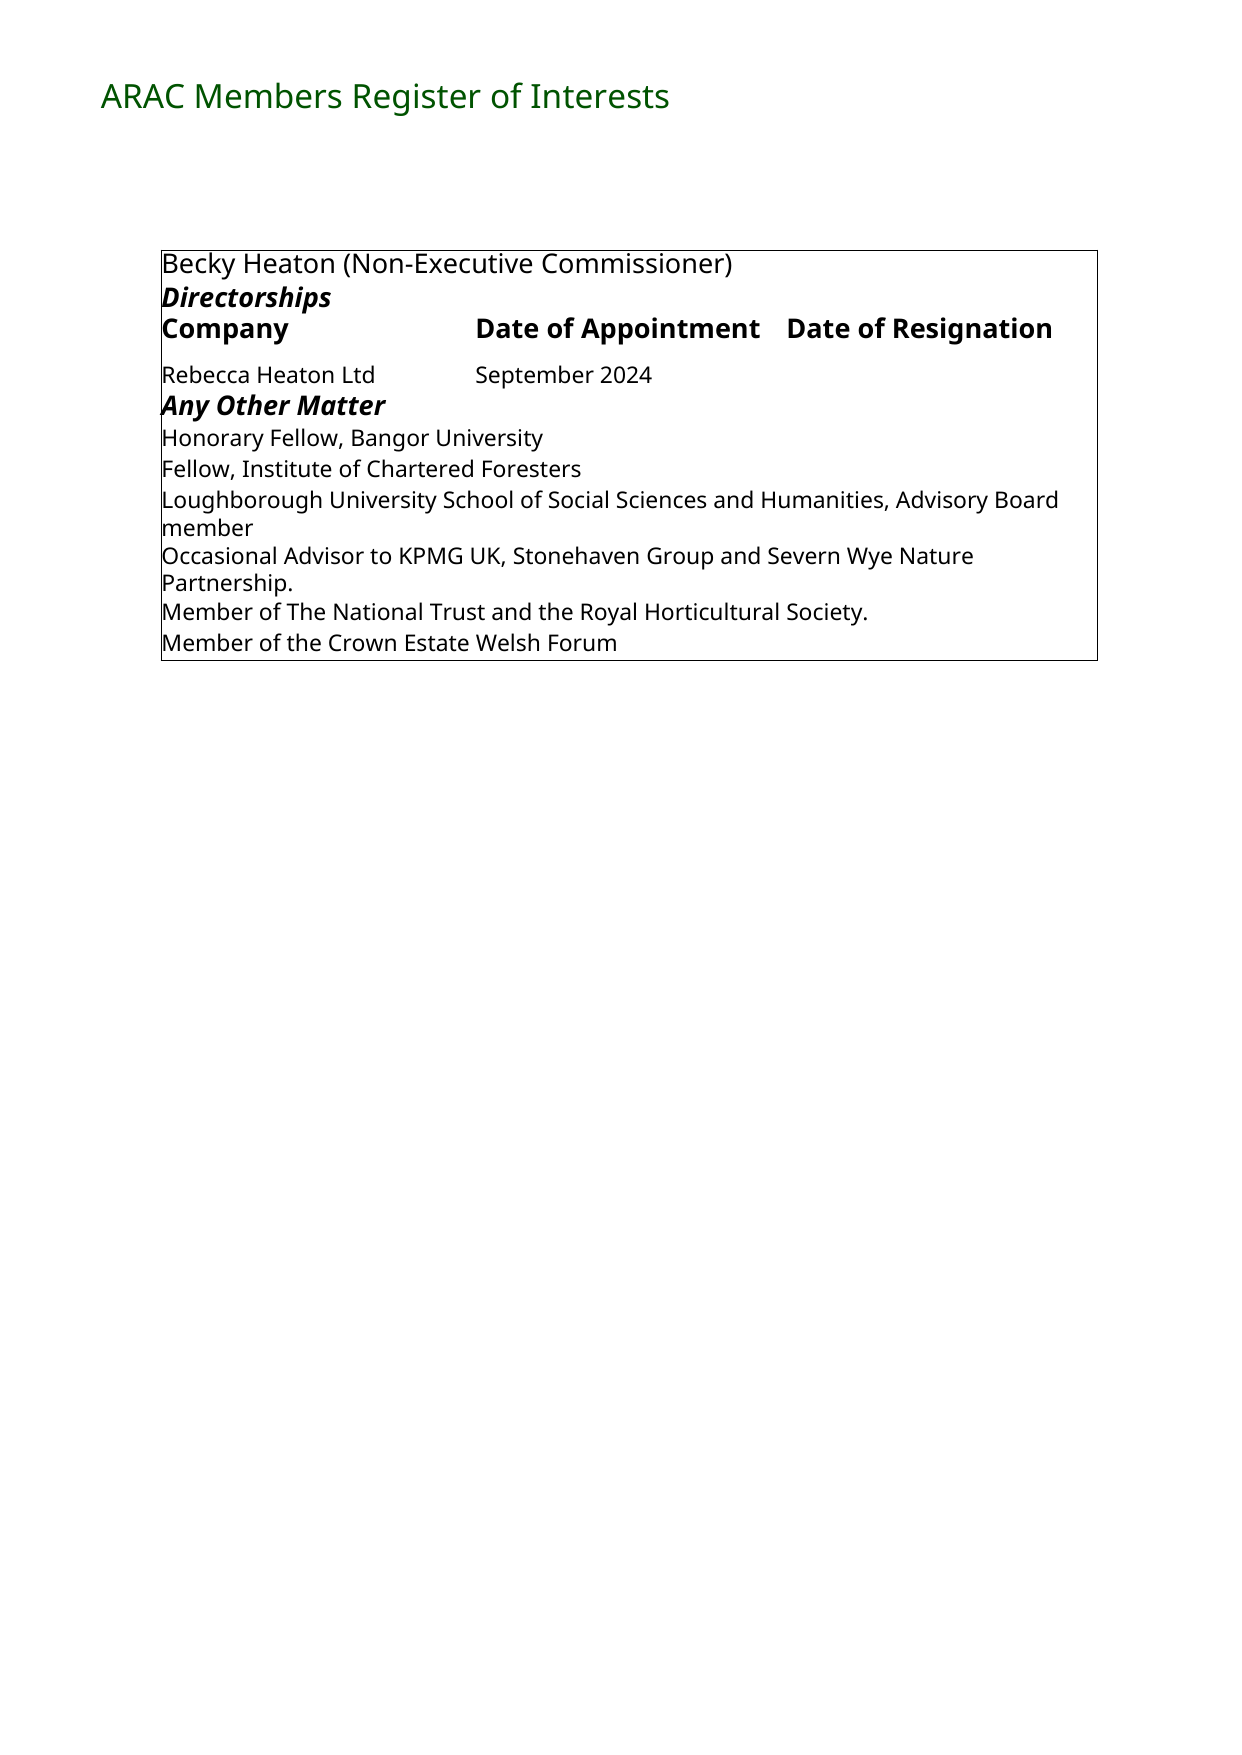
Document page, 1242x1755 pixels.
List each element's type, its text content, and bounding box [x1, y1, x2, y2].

table_cell [786, 361, 1097, 392]
table_cell Fellow, Institute of Chartered Foresters [162, 454, 1097, 486]
table_cell Date of Appointment [475, 315, 786, 361]
table_cell Any Other Matter [162, 392, 1097, 423]
table_cell Member of the Crown Estate Welsh Forum [162, 629, 1097, 660]
table_cell September 2024 [475, 361, 786, 392]
table_cell Honorary Fellow, Bangor University [162, 423, 1097, 454]
table_cell Occasional Advisor to KPMG UK, Stonehaven Group and Severn Wye Nature Partnership. [162, 541, 1097, 597]
table_cell Date of Resignation [786, 315, 1097, 361]
table_cell Company [162, 315, 475, 361]
table_cell Member of The National Trust and the Royal Horticultural Society. [162, 597, 1097, 628]
table_header Becky Heaton (Non-Executive Commissioner) [162, 251, 1097, 284]
table_cell Directorships [162, 284, 1097, 315]
table_cell Loughborough University School of Social Sciences and Humanities, Advisory Board member [162, 486, 1097, 541]
table_cell Rebecca Heaton Ltd [162, 361, 475, 392]
